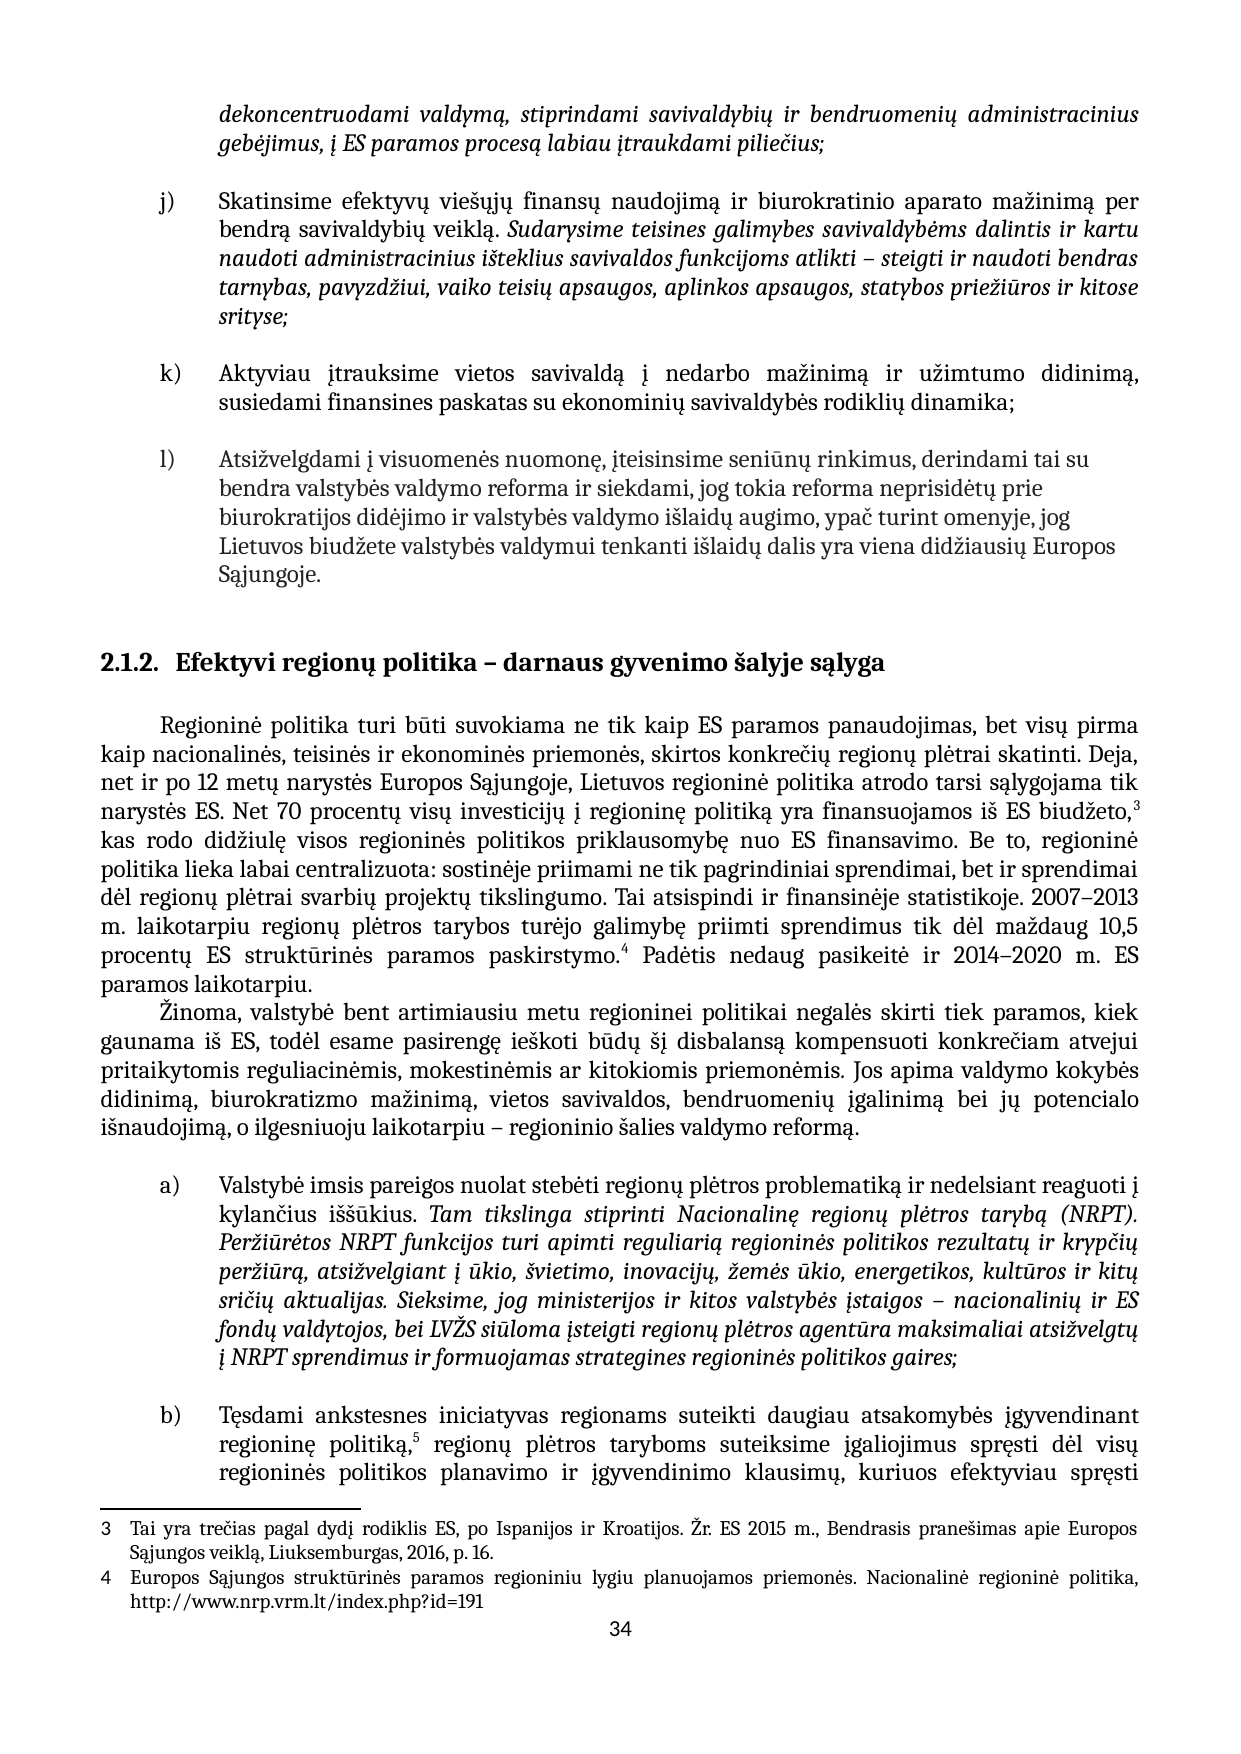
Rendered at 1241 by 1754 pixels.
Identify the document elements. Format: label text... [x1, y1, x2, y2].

list Aktyviau įtrauksime vietos savivaldą į nedarbo mažinimą ir užimtumo didinimą, susiedami finansines paskatas su ekonominių savivaldybės rodiklių dinamika; [159, 359, 1140, 417]
list Skatinsime efektyvų viešųjų finansų naudojimą ir biurokratinio aparato mažinimą per bendrą savivaldybių veiklą. Sudarysime teisines galimybes savivaldybėms dalintis ir kartu naudoti administracinius išteklius savivaldos funkcijoms atlikti – steigti ir naudoti bendras tarnybas, pavyzdžiui, vaiko teisių apsaugos, aplinkos apsaugos, statybos priežiūros ir kitose srityse; [159, 187, 1140, 330]
text Tai yra trečias pagal dydį rodiklis ES, po Ispanijos ir Kroatijos. Žr. ES 2015 m., Bendrasis pranešimas apie Europos Sąjungos veiklą, Liuksemburgas, 2016, p. 16. [100, 1515, 1140, 1564]
text Regioninė politika turi būti suvokiama ne tik kaip ES paramos panaudojimas, bet visų pirma kaip nacionalinės, teisinės ir ekonominės priemonės, skirtos konkrečių regionų plėtrai skatinti. Deja, net ir po 12 metų narystės Europos Sąjungoje, Lietuvos regioninė politika atrodo tarsi sąlygojama tik narystės ES. Net 70 procentų visų investicijų į regioninę politiką yra finansuojamos iš ES biudžeto, kas rodo didžiulę visos regioninės politikos priklausomybę nuo ES finansavimo. Be to, regioninė politika lieka labai centralizuota: sostinėje priimami ne tik pagrindiniai sprendimai, bet ir sprendimai dėl regionų plėtrai svarbių projektų tikslingumo. Tai atsispindi ir finansinėje statistikoje. 2007–2013 m. laikotarpiu regionų plėtros tarybos turėjo galimybę priimti sprendimus tik dėl maždaug 10,5 procentų ES struktūrinės paramos paskirstymo. Padėtis nedaug pasikeitė ir 2014–2020 m. ES paramos laikotarpiu. [100, 711, 1140, 998]
subtitle Efektyvi regionų politika – darnaus gyvenimo šalyje sąlyga [100, 647, 1140, 678]
text Europos Sąjungos struktūrinės paramos regioniniu lygiu planuojamos priemonės. Nacionalinė regioninė politika, http://www.nrp.vrm.lt/index.php?id=191 [100, 1564, 1140, 1614]
list Atsižvelgdami į visuomenės nuomonę, įteisinsime seniūnų rinkimus, derindami tai su bendra valstybės valdymo reforma ir siekdami, jog tokia reforma neprisidėtų prie biurokratijos didėjimo ir valstybės valdymo išlaidų augimo, ypač turint omenyje, jog Lietuvos biudžete valstybės valdymui tenkanti išlaidų dalis yra viena didžiausių Europos Sąjungoje. [159, 445, 1140, 589]
text Žinoma, valstybė bent artimiausiu metu regioninei politikai negalės skirti tiek paramos, kiek gaunama iš ES, todėl esame pasirengę ieškoti būdų šį disbalansą kompensuoti konkrečiam atvejui pritaikytomis reguliacinėmis, mokestinėmis ar kitokiomis priemonėmis. Jos apima valdymo kokybės didinimą, biurokratizmo mažinimą, vietos savivaldos, bendruomenių įgalinimą bei jų potencialo išnaudojimą, o ilgesniuoju laikotarpiu – regioninio šalies valdymo reformą. [100, 998, 1140, 1142]
list Tęsdami ankstesnes iniciatyvas regionams suteikti daugiau atsakomybės įgyvendinant regioninę politiką, regionų plėtros taryboms suteiksime įgaliojimus spręsti dėl visų regioninės politikos planavimo ir įgyvendinimo klausimų, kuriuos efektyviau spręsti [159, 1401, 1140, 1487]
list dekoncentruodami valdymą, stiprindami savivaldybių ir bendruomenių administracinius gebėjimus, į ES paramos procesą labiau įtraukdami piliečius; [159, 100, 1140, 158]
list Valstybė imsis pareigos nuolat stebėti regionų plėtros problematiką ir nedelsiant reaguoti į kylančius iššūkius. Tam tikslinga stiprinti Nacionalinę regionų plėtros tarybą (NRPT). Peržiūrėtos NRPT funkcijos turi apimti reguliarią regioninės politikos rezultatų ir krypčių peržiūrą, atsižvelgiant į ūkio, švietimo, inovacijų, žemės ūkio, energetikos, kultūros ir kitų sričių aktualijas. Sieksime, jog ministerijos ir kitos valstybės įstaigos – nacionalinių ir ES fondų valdytojos, bei LVŽS siūloma įsteigti regionų plėtros agentūra maksimaliai atsižvelgtų į NRPT sprendimus ir formuojamas strategines regioninės politikos gaires; [159, 1171, 1140, 1372]
